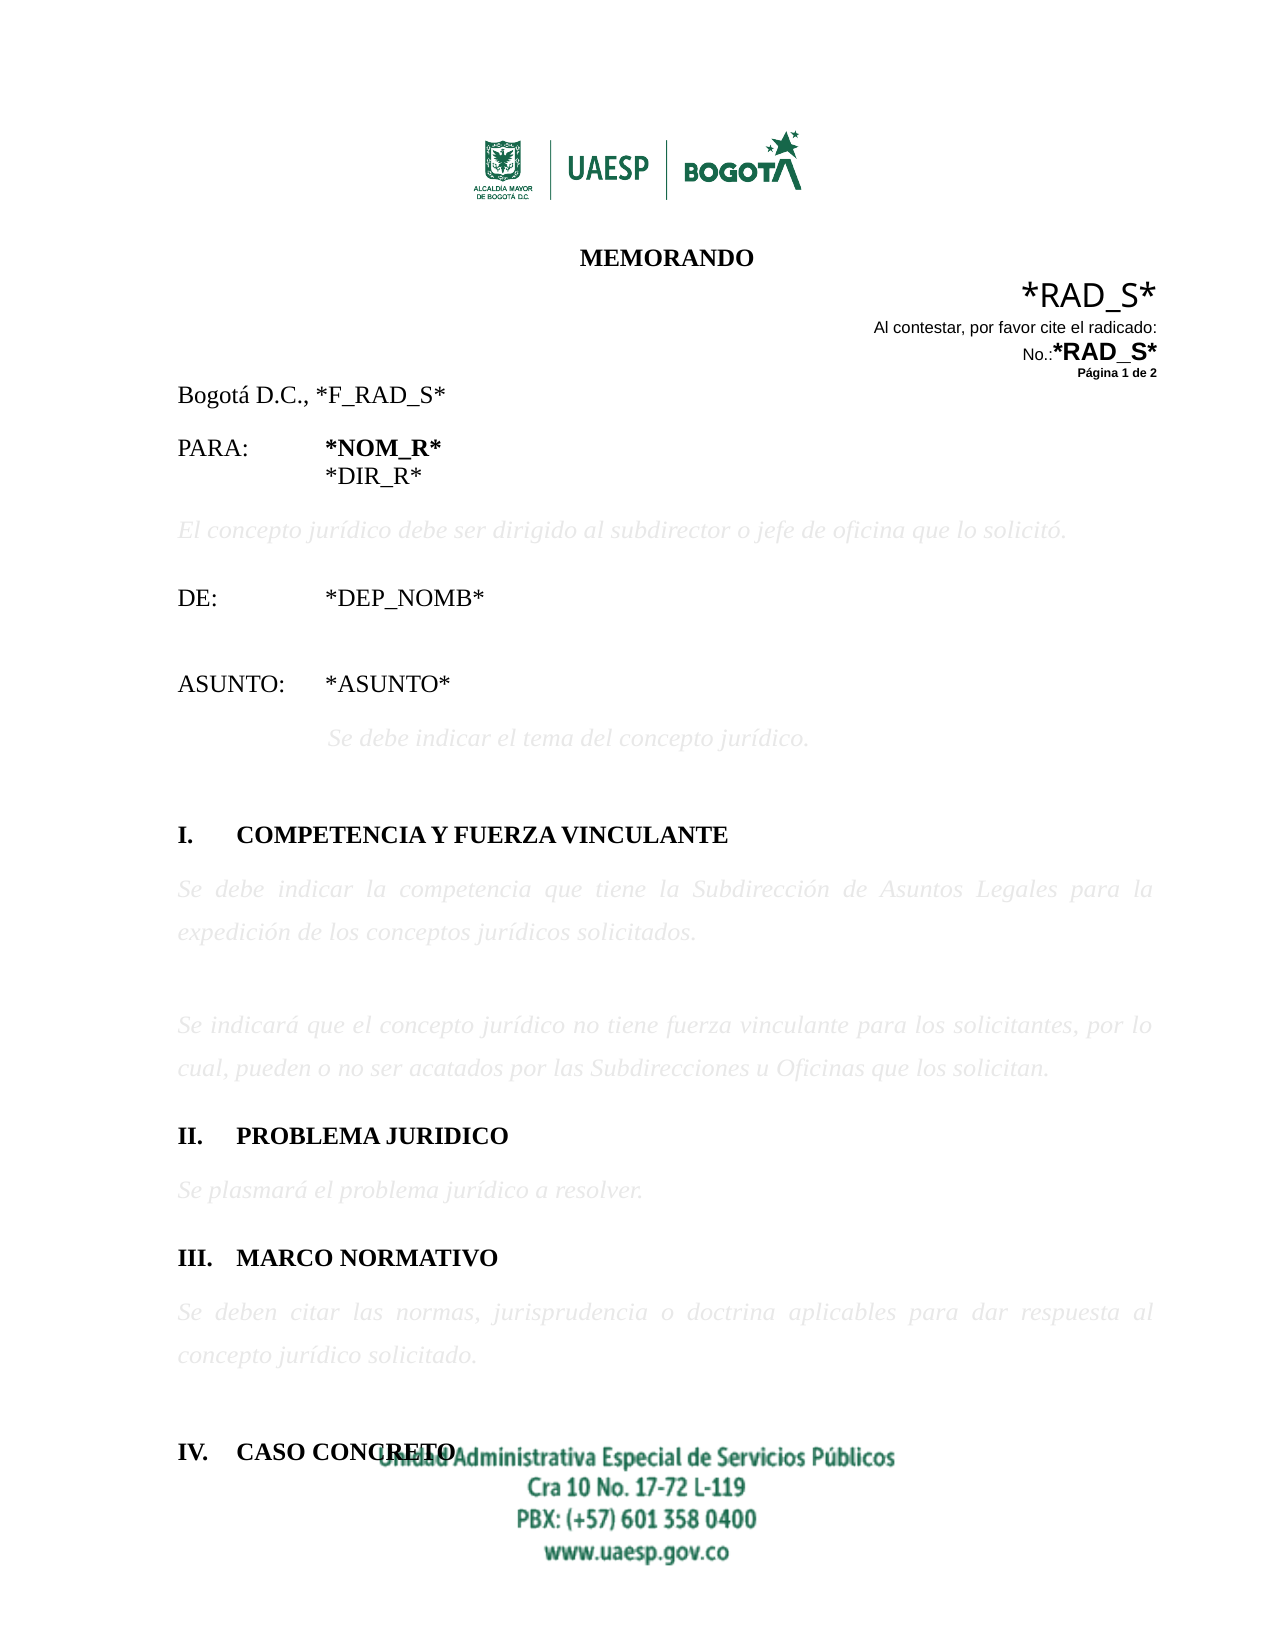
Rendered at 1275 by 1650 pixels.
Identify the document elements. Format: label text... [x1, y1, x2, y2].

list MARCO NORMATIVO [177, 1243, 1157, 1272]
text Se debe indicar la competencia que tiene la Subdirección de Asuntos Legales para la expedición de los conceptos jurídicos solicitados. [177, 874, 1157, 946]
text PARA: *NOM_R* [177, 433, 1157, 461]
text Se debe indicar el tema del concepto jurídico. [177, 723, 1157, 752]
list CASO CONCRETO [177, 1437, 1157, 1466]
text Se deben citar las normas, jurisprudencia o doctrina aplicables para dar respuesta al concepto jurídico solicitado. [177, 1297, 1157, 1369]
text DE: *DEP_NOMB* [177, 583, 1157, 612]
list COMPETENCIA Y FUERZA VINCULANTE [177, 820, 1157, 849]
text El concepto jurídico debe ser dirigido al subdirector o jefe de oficina que lo solicitó. [177, 515, 1157, 544]
text *DIR_R* [177, 461, 1157, 490]
text Se plasmará el problema jurídico a resolver. [177, 1175, 1157, 1204]
text ASUNTO: *ASUNTO* [177, 669, 1157, 698]
text Se indicará que el concepto jurídico no tiene fuerza vinculante para los solicitantes, por lo cual, pueden o no ser acatados por las Subdirecciones u Oficinas que los solicitan. [177, 1010, 1157, 1082]
list PROBLEMA JURIDICO [177, 1121, 1157, 1150]
